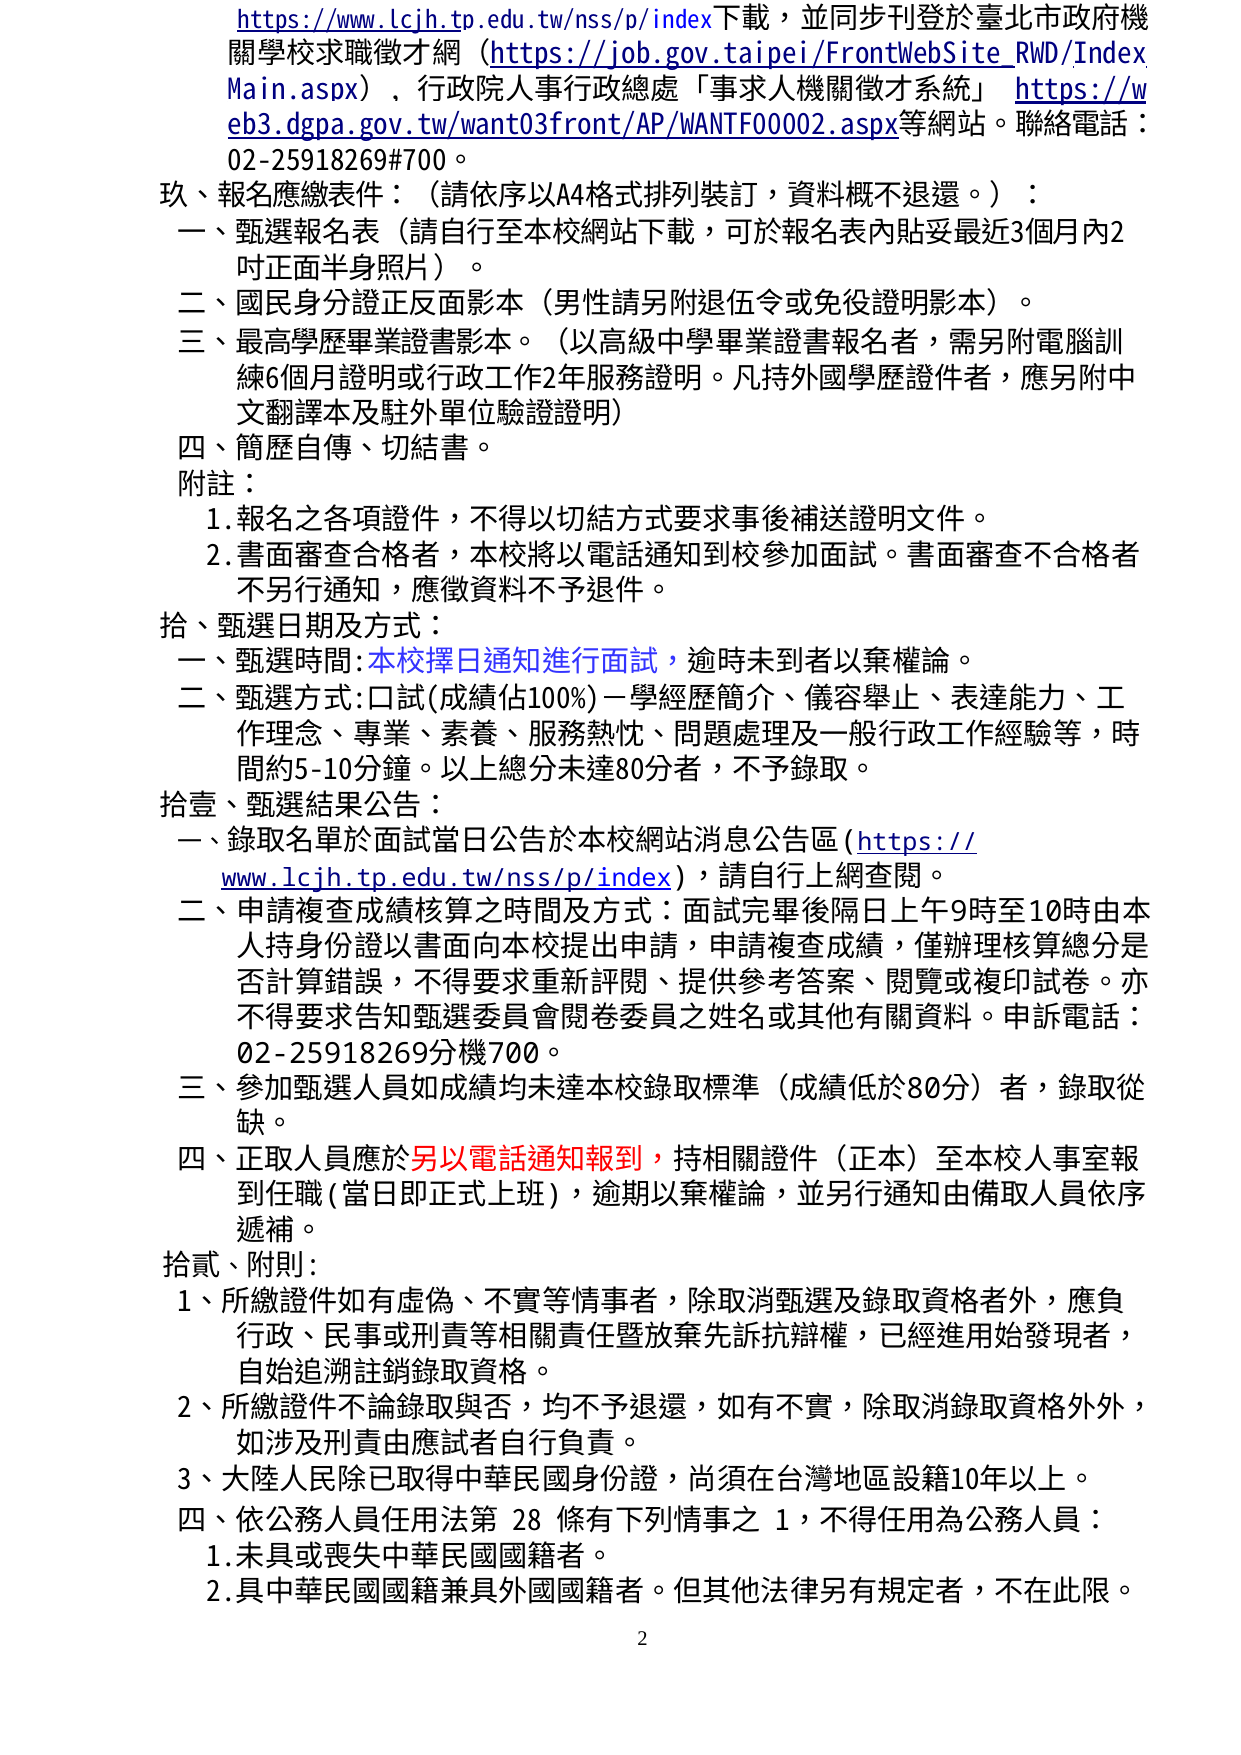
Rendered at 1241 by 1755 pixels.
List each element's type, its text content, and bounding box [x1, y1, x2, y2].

text 四、依公務人員任用法第 28 條有下列情事之 1，不得任用為公務人員： [177, 1502, 1152, 1538]
text 附註： [177, 466, 1152, 501]
text 2.書面審查合格者，本校將以電話通知到校參加面試。書面審查不合格者不另行通知，應徵資料不予退件。 [207, 537, 1152, 608]
text 三、參加甄選人員如成績均未達本校錄取標準（成績低於80分）者，錄取從缺。 [177, 1070, 1152, 1141]
text 二、國民身分證正反面影本（男性請另附退伍令或免役證明影本）。 [177, 285, 1152, 321]
list 所繳證件如有虛偽、不實等情事者，除取消甄選及錄取資格者外，應負行政、民事或刑責等相關責任暨放棄先訴抗辯權，已經進用始發現者，自始追溯註銷錄取資格。 [177, 1283, 1152, 1389]
text 2.具中華民國國籍兼具外國國籍者。但其他法律另有規定者，不在此限。 [118, 1573, 1152, 1609]
text 1.未具或喪失中華民國國籍者。 [118, 1538, 1152, 1573]
list 大陸人民除已取得中華民國身份證，尚須在台灣地區設籍10年以上。 [177, 1461, 1152, 1496]
text 拾壹、甄選結果公告： [159, 787, 1152, 822]
text 1.報名之各項證件，不得以切結方式要求事後補送證明文件。 [177, 501, 1152, 537]
text 三、最高學歷畢業證書影本。（以高級中學畢業證書報名者，需另附電腦訓練6個月證明或行政工作2年服務證明。凡持外國學歷證件者，應另附中文翻譯本及駐外單位驗證證明） [177, 324, 1152, 431]
list 所繳證件不論錄取與否，均不予退還，如有不實，除取消錄取資格外外，如涉及刑責由應試者自行負責。 [177, 1389, 1152, 1460]
text 四、簡歷自傳、切結書。 [177, 431, 1152, 466]
text 二、申請複查成績核算之時間及方式：面試完畢後隔日上午9時至10時由本人持身份證以書面向本校提出申請，申請複查成績，僅辦理核算總分是否計算錯誤，不得要求重新評閱、提供參考答案、閱覽或複印試卷。亦不得要求告知甄選委員會閱卷委員之姓名或其他有關資料。申訴電話：02-25918269分機700。 [177, 893, 1152, 1070]
text 一、甄選時間:本校擇日通知進行面試，逾時未到者以棄權論。 [177, 643, 1152, 678]
text 拾、甄選日期及方式： [159, 608, 1152, 643]
text https://www.lcjh.tp.edu.tw/nss/p/index下載，並同步刊登於臺北市政府機關學校求職徵才網（https://job.gov.taipei/FrontWebSite_RWD/IndexMain.aspx）, 行政院人事行政總處「事求人機關徵才系統」 https://web3.dgpa.gov.tw/want03front/AP/WANTF00002.aspx等網站。聯絡電話：02-25918269#700。 [228, 0, 1152, 177]
text 四、正取人員應於另以電話通知報到，持相關證件（正本）至本校人事室報到任職(當日即正式上班)，逾期以棄權論，並另行通知由備取人員依序遞補。 [177, 1141, 1152, 1247]
text 拾貳、附則: [118, 1247, 1152, 1283]
text 二、甄選方式:口試(成績佔100%)－學經歷簡介、儀容舉止、表達能力、工作理念、專業、素養、服務熱忱、問題處理及一般行政工作經驗等，時間約5-10分鐘。以上總分未達80分者，不予錄取。 [177, 681, 1152, 787]
text 玖、報名應繳表件：（請依序以A4格式排列裝訂，資料概不退還。）： [159, 177, 1152, 212]
text 一、錄取名單於面試當日公告於本校網站消息公告區(https://www.lcjh.tp.edu.tw/nss/p/index)，請自行上網查閱。 [177, 822, 1152, 893]
text 一、甄選報名表（請自行至本校網站下載，可於報名表內貼妥最近3個月內2吋正面半身照片）。 [177, 214, 1152, 285]
